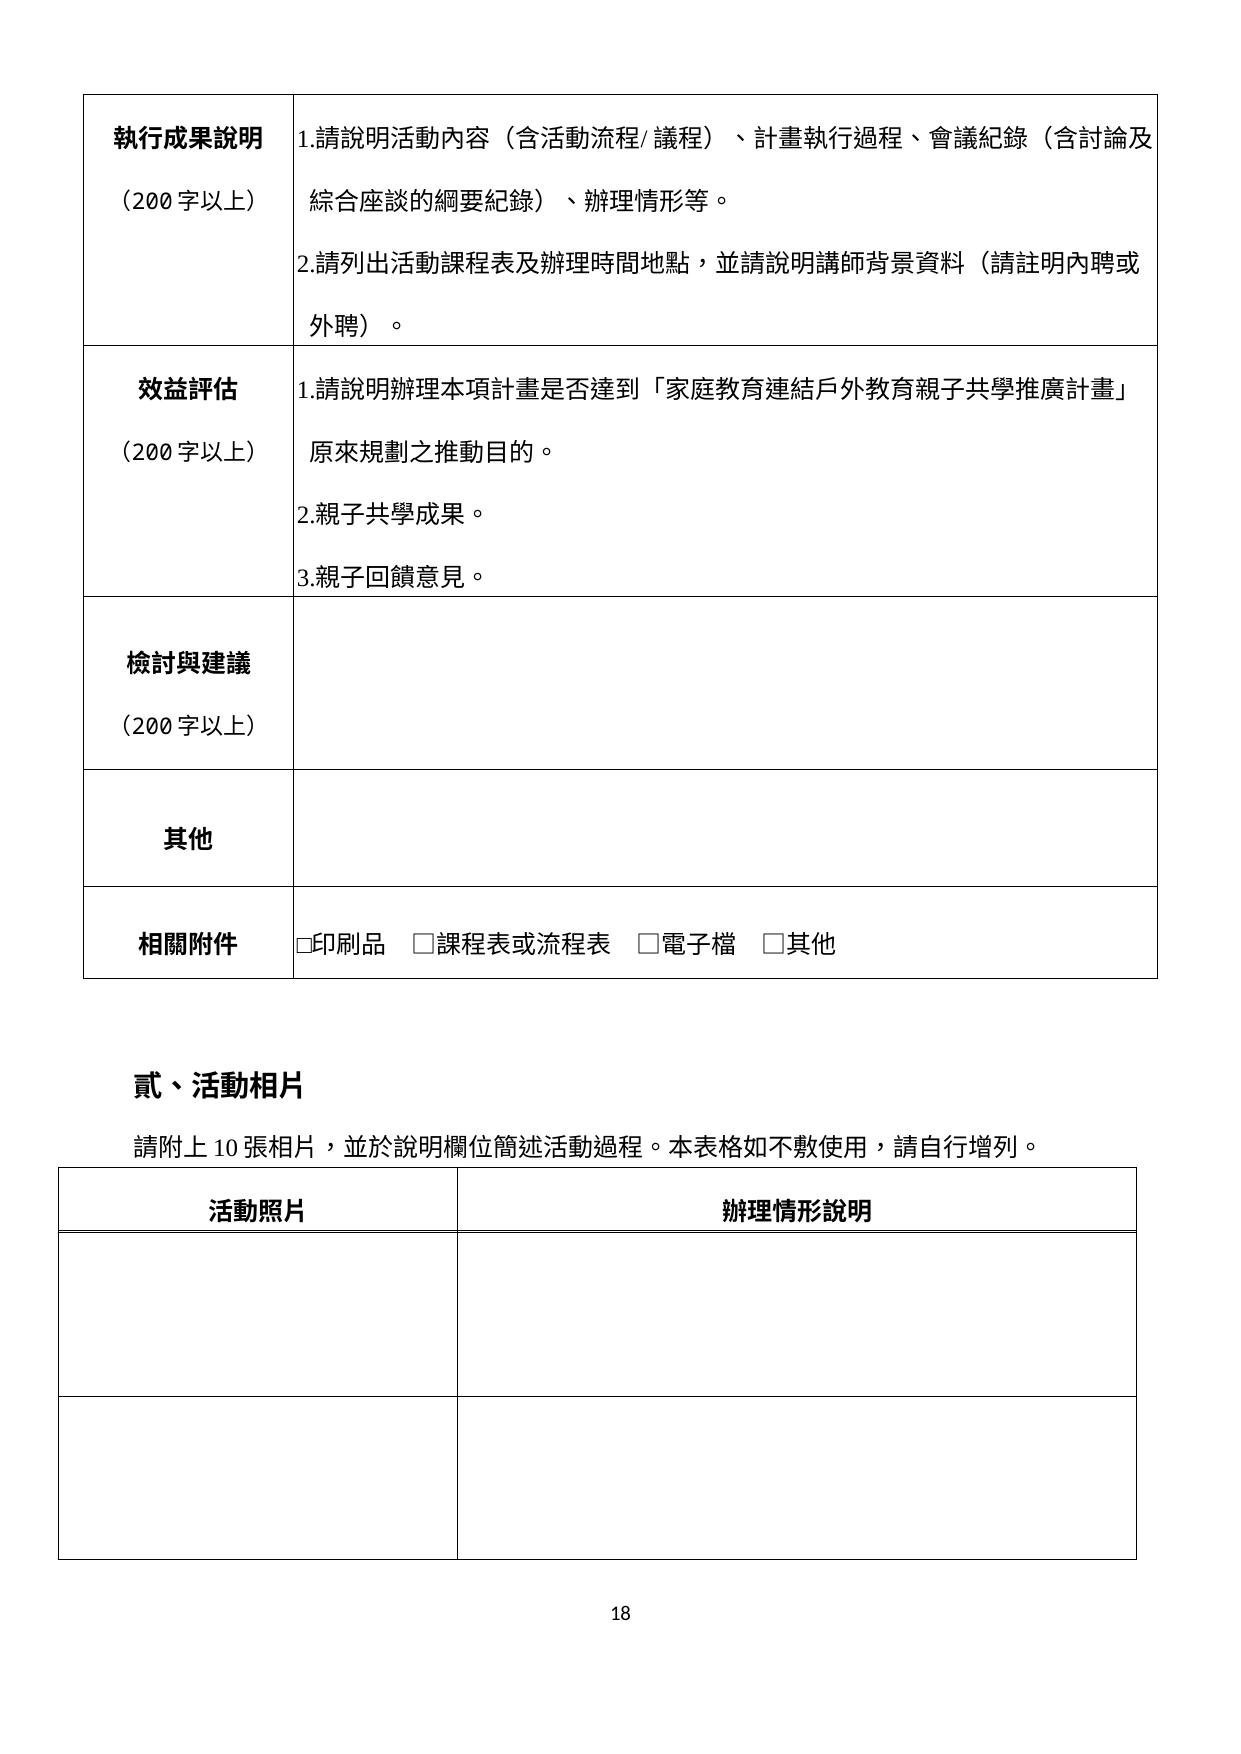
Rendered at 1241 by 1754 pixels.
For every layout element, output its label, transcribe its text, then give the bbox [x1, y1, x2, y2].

table_cell 效益評估 （200字以上） [84, 346, 293, 596]
table_cell 1.請說明活動內容（含活動流程/ 議程）、計畫執行過程、會議紀錄（含討論及綜合座談的綱要紀錄）、辦理情形等。 2.請列出活動課程表及辦理時間地點，並請說明講師背景資料（請註明內聘或外聘）。 [294, 95, 1157, 345]
table_cell 執行成果說明 （200字以上） [84, 95, 293, 345]
table_cell [458, 1233, 1136, 1396]
table_cell □印刷品 □課程表或流程表 □電子檔 □其他 [294, 887, 1157, 978]
text 請附上10張相片，並於說明欄位簡述活動過程。本表格如不敷使用，請自行增列。 [103, 1104, 1078, 1167]
table_cell [59, 1233, 457, 1396]
table_header 辦理情形說明 [458, 1168, 1136, 1230]
table_cell 相關附件 [84, 887, 293, 978]
table_cell [294, 597, 1157, 768]
table_cell [59, 1397, 457, 1559]
table_cell 檢討與建議 （200字以上） [84, 597, 293, 768]
table_cell 1.請說明辦理本項計畫是否達到「家庭教育連結戶外教育親子共學推廣計畫」原來規劃之推動目的。 2.親子共學成果。 3.親子回饋意見。 [294, 346, 1157, 596]
table_cell [458, 1397, 1136, 1559]
text 貳、活動相片 [103, 1042, 1078, 1104]
table_cell [294, 770, 1157, 886]
table_cell 其他 [84, 770, 293, 886]
table_header 活動照片 [59, 1168, 457, 1230]
